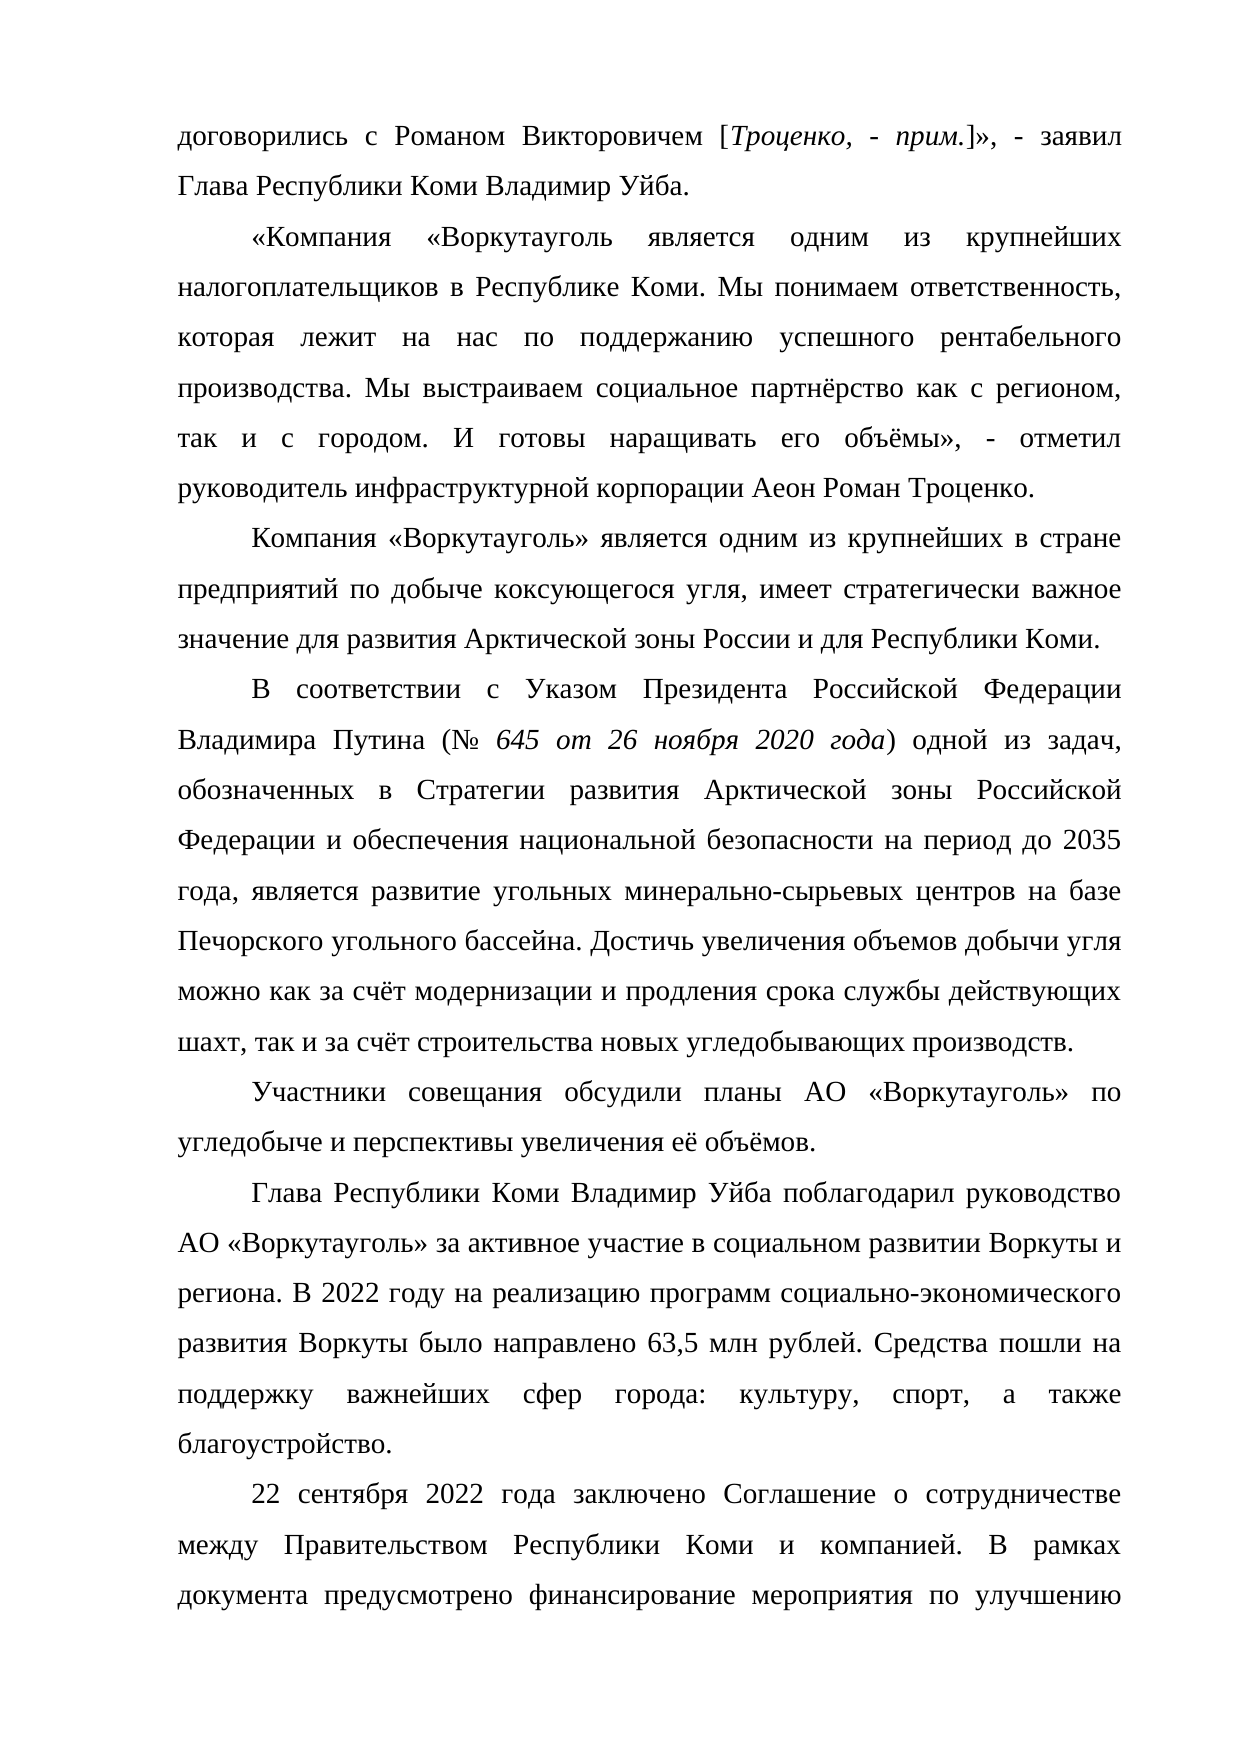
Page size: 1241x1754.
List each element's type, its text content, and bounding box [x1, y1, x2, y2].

text договорились с Романом Викторовичем [Троценко, - прим.]», - заявил Глава Республики Коми Владимир Уйба. [177, 118, 1122, 202]
text Глава Республики Коми Владимир Уйба поблагодарил руководство АО «Воркутауголь» за активное участие в социальном развитии Воркуты и региона. В 2022 году на реализацию программ социально-экономического развития Воркуты было направлено 63,5 млн рублей. Средства пошли на поддержку важнейших сфер города: культуру, спорт, а также благоустройство. [177, 1175, 1122, 1460]
text 22 сентября 2022 года заключено Соглашение о сотрудничестве между Правительством Республики Коми и компанией. В рамках документа предусмотрено финансирование мероприятия по улучшению [177, 1477, 1122, 1611]
text Участники совещания обсудили планы АО «Воркутауголь» по угледобыче и перспективы увеличения её объёмов. [177, 1074, 1122, 1158]
text В соответствии с Указом Президента Российской Федерации Владимира Путина (№ 645 от 26 ноября 2020 года) одной из задач, обозначенных в Стратегии развития Арктической зоны Российской Федерации и обеспечения национальной безопасности на период до 2035 года, является развитие угольных минерально-сырьевых центров на базе Печорского угольного бассейна. Достичь увеличения объемов добычи угля можно как за счёт модернизации и продления срока службы действующих шахт, так и за счёт строительства новых угледобывающих производств. [177, 672, 1122, 1057]
text Компания «Воркутауголь» является одним из крупнейших в стране предприятий по добыче коксующегося угля, имеет стратегически важное значение для развития Арктической зоны России и для Республики Коми. [177, 521, 1122, 655]
text «Компания «Воркутауголь является одним из крупнейших налогоплательщиков в Республике Коми. Мы понимаем ответственность, которая лежит на нас по поддержанию успешного рентабельного производства. Мы выстраиваем социальное партнёрство как с регионом, так и с городом. И готовы наращивать его объёмы», - отметил руководитель инфраструктурной корпорации Аеон Роман Троценко. [177, 219, 1122, 504]
